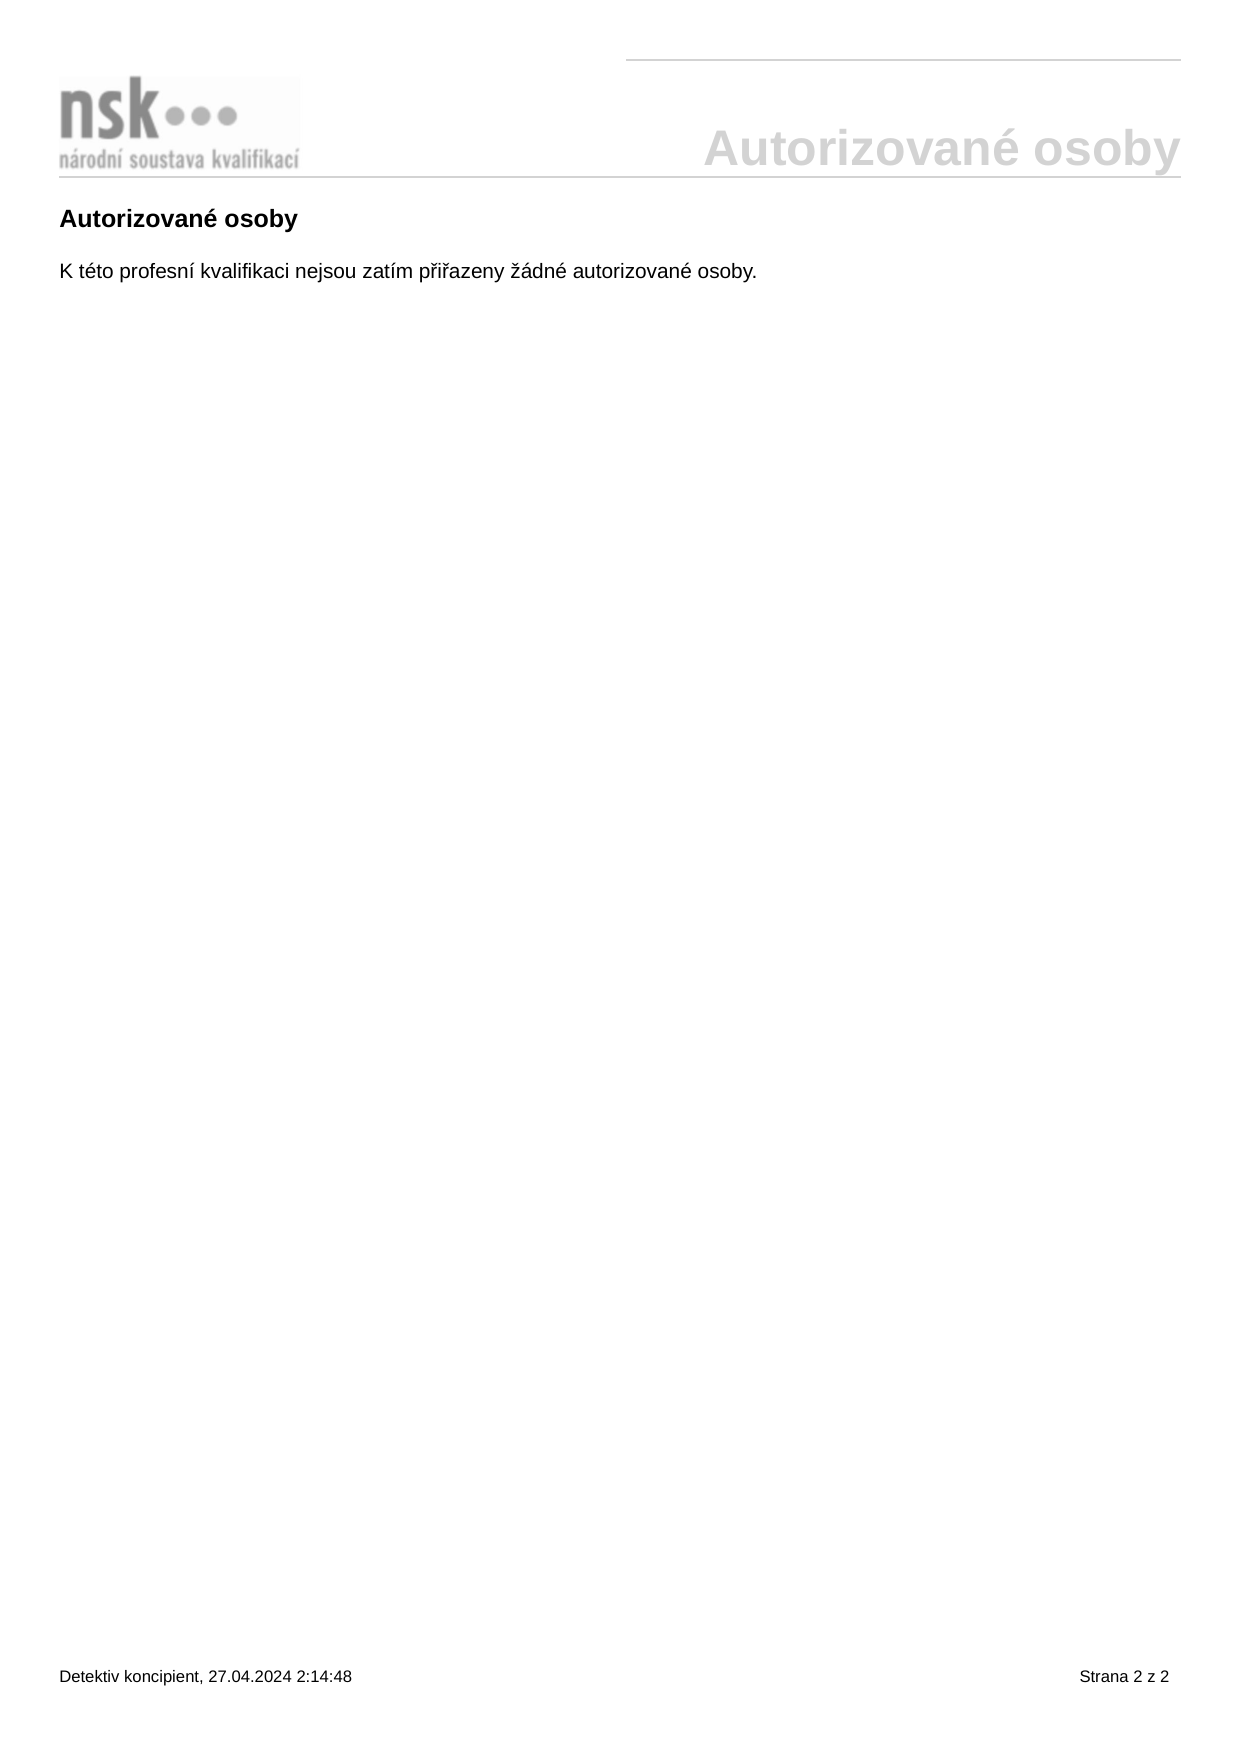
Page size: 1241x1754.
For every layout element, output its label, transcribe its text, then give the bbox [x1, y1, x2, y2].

table_cell [626, 194, 862, 200]
table_cell [626, 1183, 862, 1421]
table_cell Autorizované osoby [626, 61, 1181, 176]
table_cell [1169, 583, 1181, 883]
table_cell [59, 583, 483, 883]
table_cell [626, 283, 862, 583]
table_cell [484, 283, 620, 583]
table_cell [59, 883, 483, 1183]
table_cell [484, 194, 620, 200]
table_cell [626, 883, 862, 1183]
table_cell [59, 283, 483, 583]
table_cell [621, 59, 626, 170]
table_cell [620, 236, 626, 259]
table_cell [484, 1183, 620, 1421]
table_cell [626, 583, 862, 883]
table_cell [484, 883, 620, 1183]
table_cell [862, 583, 1169, 883]
table_cell [862, 283, 1169, 583]
table_cell [1169, 1183, 1181, 1421]
table_cell [862, 236, 1169, 259]
table_cell [1169, 194, 1181, 200]
table_cell [59, 194, 483, 200]
table_cell [1169, 883, 1181, 1183]
table_cell [59, 178, 1181, 194]
table_cell [1169, 283, 1181, 583]
table_cell [626, 1421, 862, 1658]
table_cell [862, 194, 1169, 200]
table_cell [862, 1421, 1169, 1658]
table_cell K této profesní kvalifikaci nejsou zatím přiřazeny žádné autorizované osoby. [59, 259, 1181, 283]
table_cell [59, 171, 483, 176]
table_cell [620, 883, 626, 1183]
table_cell [59, 1183, 483, 1421]
table_cell [59, 236, 483, 259]
table_cell [59, 1421, 483, 1658]
table_cell [484, 171, 620, 176]
table_cell [484, 1421, 620, 1658]
table_cell [862, 883, 1169, 1183]
table_cell Autorizované osoby [59, 200, 1181, 236]
table_cell [1169, 236, 1181, 259]
picture [58, 59, 621, 171]
table_cell [484, 583, 620, 883]
table_cell Detektiv koncipient, 27.04.2024 2:14:48 [59, 1658, 862, 1694]
table_cell [1169, 1421, 1181, 1658]
table_cell [1169, 1658, 1181, 1694]
table_cell [620, 583, 626, 883]
table_cell Strana 2 z 2 [862, 1658, 1169, 1694]
table_cell [626, 236, 862, 259]
table_cell [620, 1421, 626, 1658]
table_cell [484, 236, 620, 259]
table_cell [862, 1183, 1169, 1421]
table_cell [620, 283, 626, 583]
table_cell [620, 1183, 626, 1421]
